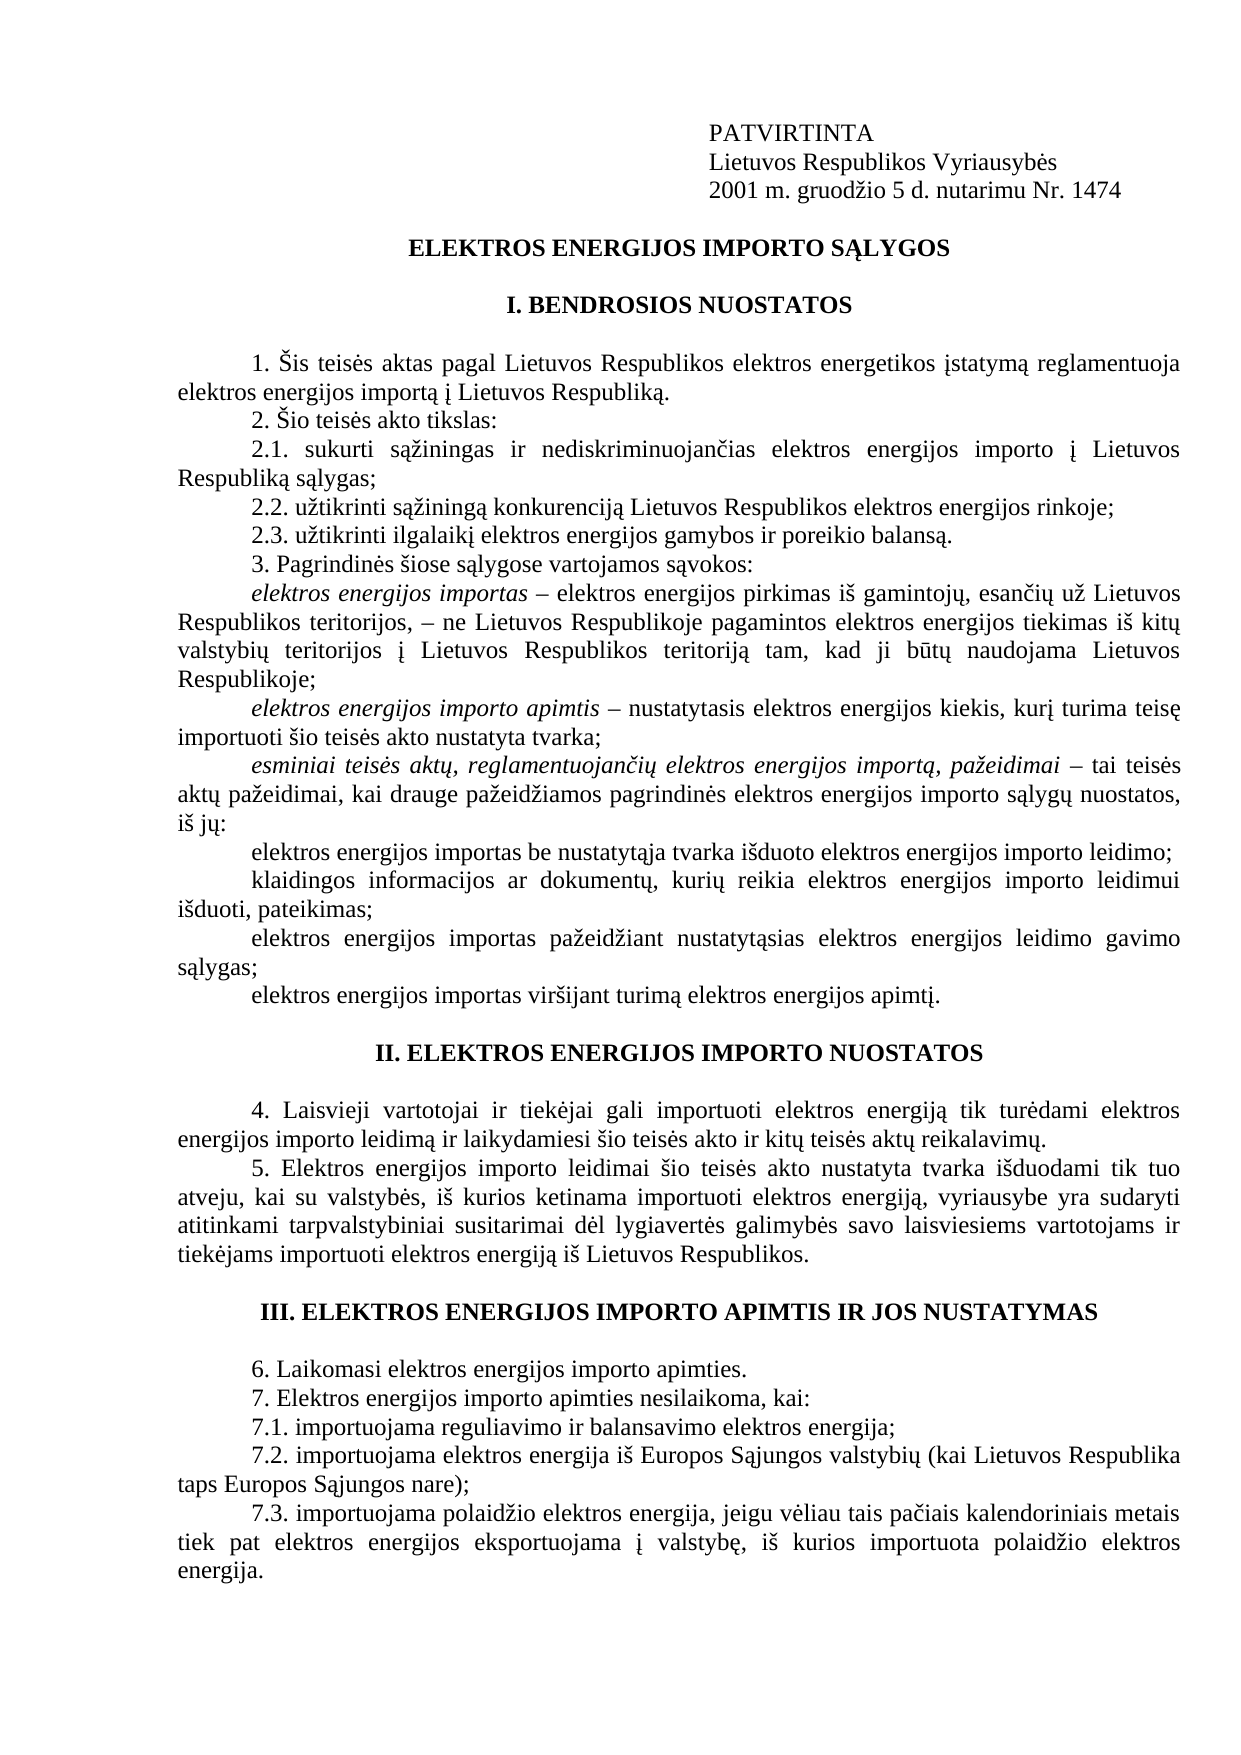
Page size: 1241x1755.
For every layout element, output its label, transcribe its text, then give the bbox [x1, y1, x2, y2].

text elektros energijos importas viršijant turimą elektros energijos apimtį. [177, 981, 1181, 1009]
text elektros energijos importas – elektros energijos pirkimas iš gamintojų, esančių už Lietuvos Respublikos teritorijos, – ne Lietuvos Respublikoje pagamintos elektros energijos tiekimas iš kitų valstybių teritorijos į Lietuvos Respublikos teritoriją tam, kad ji būtų naudojama Lietuvos Respublikoje; [177, 578, 1181, 693]
text ELEKTROS ENERGIJOS IMPORTO SĄLYGOS [177, 233, 1181, 262]
text 2. Šio teisės akto tikslas: [177, 406, 1181, 434]
text I. BENDROSIOS NUOSTATOS [177, 291, 1181, 319]
text elektros energijos importas pažeidžiant nustatytąsias elektros energijos leidimo gavimo sąlygas; [177, 923, 1181, 981]
text esminiai teisės aktų, reglamentuojančių elektros energijos importą, pažeidimai – tai teisės aktų pažeidimai, kai drauge pažeidžiamos pagrindinės elektros energijos importo sąlygų nuostatos, iš jų: [177, 751, 1181, 837]
text 2001 m. gruodžio 5 d. nutarimu Nr. 1474 [177, 176, 1181, 204]
text 1. Šis teisės aktas pagal Lietuvos Respublikos elektros energetikos įstatymą reglamentuoja elektros energijos importą į Lietuvos Respubliką. [177, 348, 1181, 406]
text 7.3. importuojama polaidžio elektros energija, jeigu vėliau tais pačiais kalendoriniais metais tiek pat elektros energijos eksportuojama į valstybę, iš kurios importuota polaidžio elektros energija. [177, 1498, 1181, 1584]
text 7.1. importuojama reguliavimo ir balansavimo elektros energija; [177, 1412, 1181, 1441]
text 4. Laisvieji vartotojai ir tiekėjai gali importuoti elektros energiją tik turėdami elektros energijos importo leidimą ir laikydamiesi šio teisės akto ir kitų teisės aktų reikalavimų. [177, 1096, 1181, 1153]
text 5. Elektros energijos importo leidimai šio teisės akto nustatyta tvarka išduodami tik tuo atveju, kai su valstybės, iš kurios ketinama importuoti elektros energiją, vyriausybe yra sudaryti atitinkami tarpvalstybiniai susitarimai dėl lygiavertės galimybės savo laisviesiems vartotojams ir tiekėjams importuoti elektros energiją iš Lietuvos Respublikos. [177, 1153, 1181, 1268]
text klaidingos informacijos ar dokumentų, kurių reikia elektros energijos importo leidimui išduoti, pateikimas; [177, 866, 1181, 923]
text 7.2. importuojama elektros energija iš Europos Sąjungos valstybių (kai Lietuvos Respublika taps Europos Sąjungos nare); [177, 1441, 1181, 1498]
text Patvirtinta [177, 118, 1181, 147]
text III. ELEKTROS ENERGIJOS IMPORTO APIMTIS IR JOS NUSTATYMAS [177, 1297, 1181, 1326]
text 2.1. sukurti sąžiningas ir nediskriminuojančias elektros energijos importo į Lietuvos Respubliką sąlygas; [177, 434, 1181, 492]
text elektros energijos importas be nustatytąja tvarka išduoto elektros energijos importo leidimo; [177, 837, 1181, 866]
text 2.2. užtikrinti sąžiningą konkurenciją Lietuvos Respublikos elektros energijos rinkoje; [177, 492, 1181, 521]
text 3. Pagrindinės šiose sąlygose vartojamos sąvokos: [177, 549, 1181, 578]
text 2.3. užtikrinti ilgalaikį elektros energijos gamybos ir poreikio balansą. [177, 521, 1181, 549]
text elektros energijos importo apimtis – nustatytasis elektros energijos kiekis, kurį turima teisę importuoti šio teisės akto nustatyta tvarka; [177, 693, 1181, 751]
text Lietuvos Respublikos Vyriausybės [177, 147, 1181, 176]
text 7. Elektros energijos importo apimties nesilaikoma, kai: [177, 1383, 1181, 1412]
text II. ELEKTROS ENERGIJOS IMPORTO NUOSTATOS [177, 1038, 1181, 1067]
text 6. Laikomasi elektros energijos importo apimties. [177, 1354, 1181, 1383]
